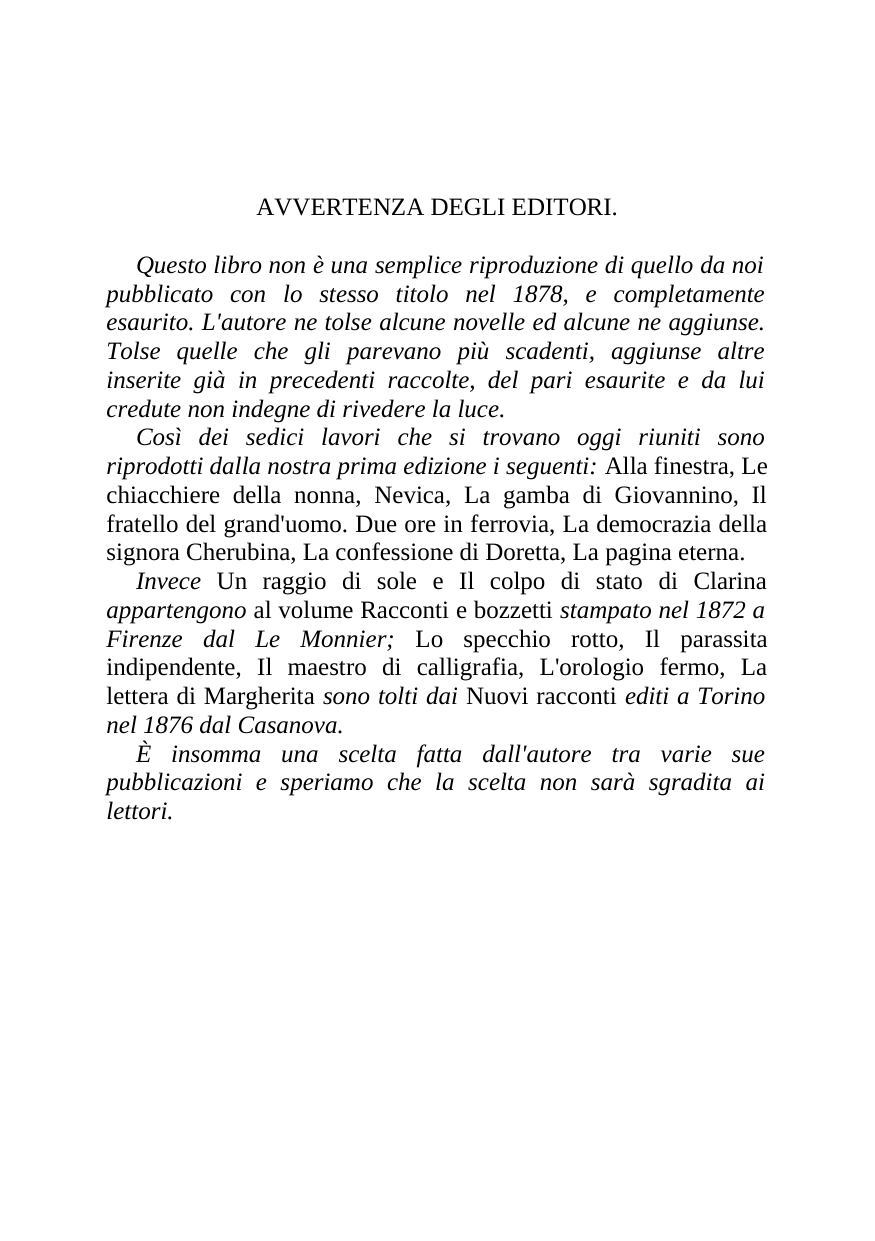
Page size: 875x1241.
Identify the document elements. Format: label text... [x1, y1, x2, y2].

text Questo libro non è una semplice riproduzione di quello da noi pubblicato con lo stesso titolo nel 1878, e completamente esaurito. L'autore ne tolse alcune novelle ed alcune ne aggiunse. Tolse quelle che gli parevano più scadenti, aggiunse altre inserite già in precedenti raccolte, del pari esaurite e da lui credute non indegne di rivedere la luce. [106, 250, 768, 422]
text Così dei sedici lavori che si trovano oggi riuniti sono riprodotti dalla nostra prima edizione i seguenti: Alla finestra, Le chiacchiere della nonna, Nevica, La gamba di Giovannino, Il fratello del grand'uomo. Due ore in ferrovia, La democrazia della signora Cherubina, La confessione di Doretta, La pagina eterna. [106, 422, 768, 566]
text AVVERTENZA DEGLI EDITORI. [106, 192, 768, 221]
text Invece Un raggio di sole e Il colpo di stato di Clarina appartengono al volume Racconti e bozzetti stampato nel 1872 a Firenze dal Le Monnier; Lo specchio rotto, Il parassita indipendente, Il maestro di calligrafia, L'orologio fermo, La lettera di Margherita sono tolti dai Nuovi racconti editi a Torino nel 1876 dal Casanova. [106, 566, 768, 739]
text È insomma una scelta fatta dall'autore tra varie sue pubblicazioni e speriamo che la scelta non sarà sgradita ai lettori. [106, 739, 768, 825]
